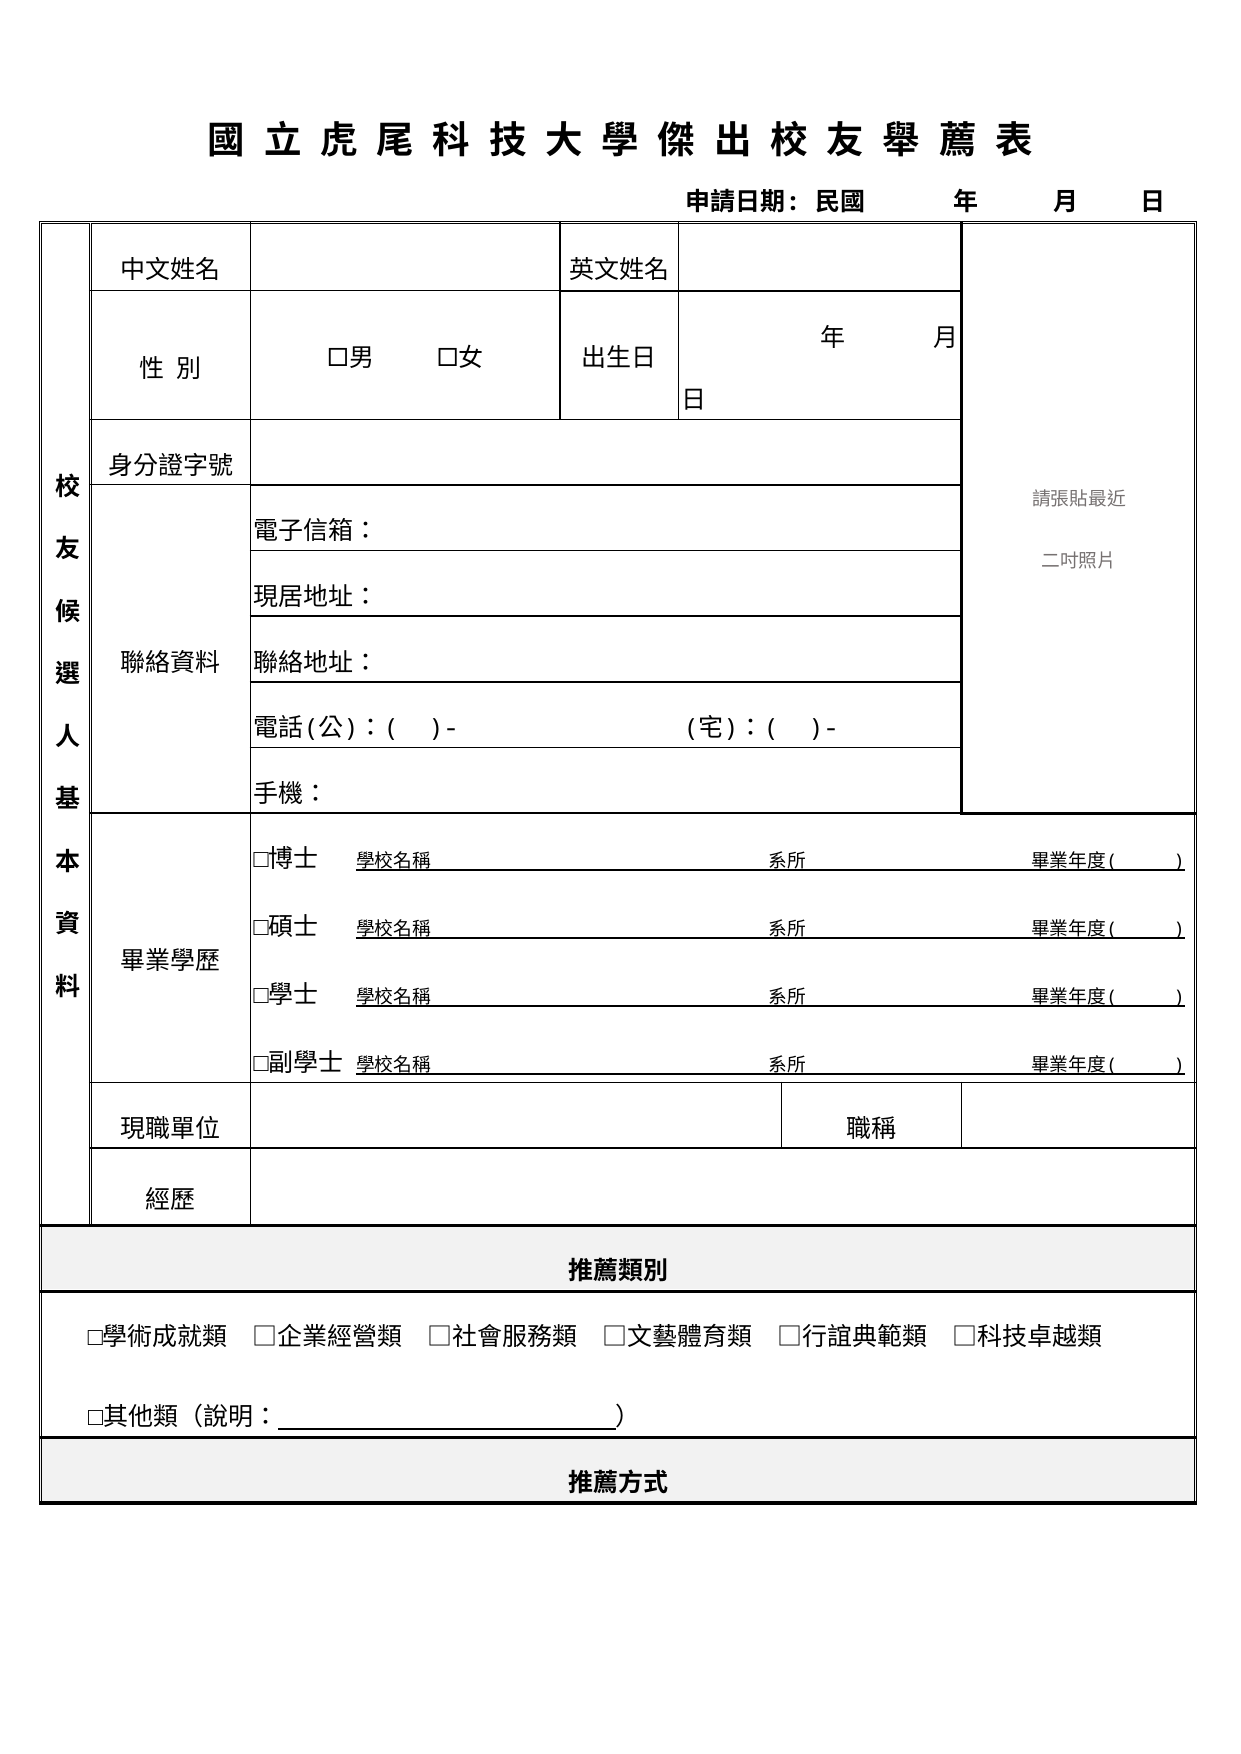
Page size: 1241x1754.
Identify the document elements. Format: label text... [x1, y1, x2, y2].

table_header [679, 224, 960, 290]
text 申請日期: 民國 年 月 日 [75, 158, 1165, 221]
table_cell 男 女 [251, 291, 559, 418]
table_cell 手機： [251, 748, 960, 812]
table_header 中文姓名 [92, 224, 250, 290]
table_cell 推薦類別 [42, 1227, 1194, 1289]
table_cell 年 月 日 [679, 292, 960, 418]
text 國 立 虎 尾 科 技 大 學 傑 出 校 友 舉 薦 表 [75, 96, 1165, 158]
table_cell 現職單位 [92, 1083, 250, 1147]
table_cell □博士 學校名稱 系所 畢業年度( ) □碩士 學校名稱 系所 畢業年度( ) □學士 學校名稱 系所 畢業年度( ) □副學士 學校名稱 系所 畢業年度( ) [251, 814, 1194, 1082]
table_header 校友候選人基本資料 [42, 224, 89, 1224]
table_cell 職稱 [782, 1083, 961, 1147]
table_cell 現居地址： [251, 551, 960, 615]
table_cell 性 別 [92, 291, 250, 418]
table_cell 出生日 [561, 292, 678, 418]
table_cell [251, 1083, 781, 1147]
table_cell [962, 1083, 1194, 1147]
table_cell 電子信箱： [251, 486, 960, 550]
table_cell 聯絡資料 [92, 485, 250, 812]
table_cell 推薦方式 [42, 1439, 1194, 1501]
table_cell 畢業學歷 [92, 814, 250, 1082]
table_cell [251, 420, 960, 484]
table_header 請張貼最近 二吋照片 [963, 224, 1194, 812]
table_cell [251, 1149, 1194, 1224]
table_cell 聯絡地址： [251, 617, 960, 681]
table_cell □學術成就類 □企業經營類 □社會服務類 □文藝體育類 □行誼典範類 □科技卓越類 □其他類（說明： ） [42, 1293, 1194, 1436]
table_cell 身分證字號 [92, 420, 250, 484]
table_cell 經歷 [92, 1149, 250, 1224]
table_header [251, 224, 559, 290]
table_cell 電話(公)：( )- (宅)：( )- [251, 683, 960, 747]
table_header 英文姓名 [561, 224, 678, 290]
